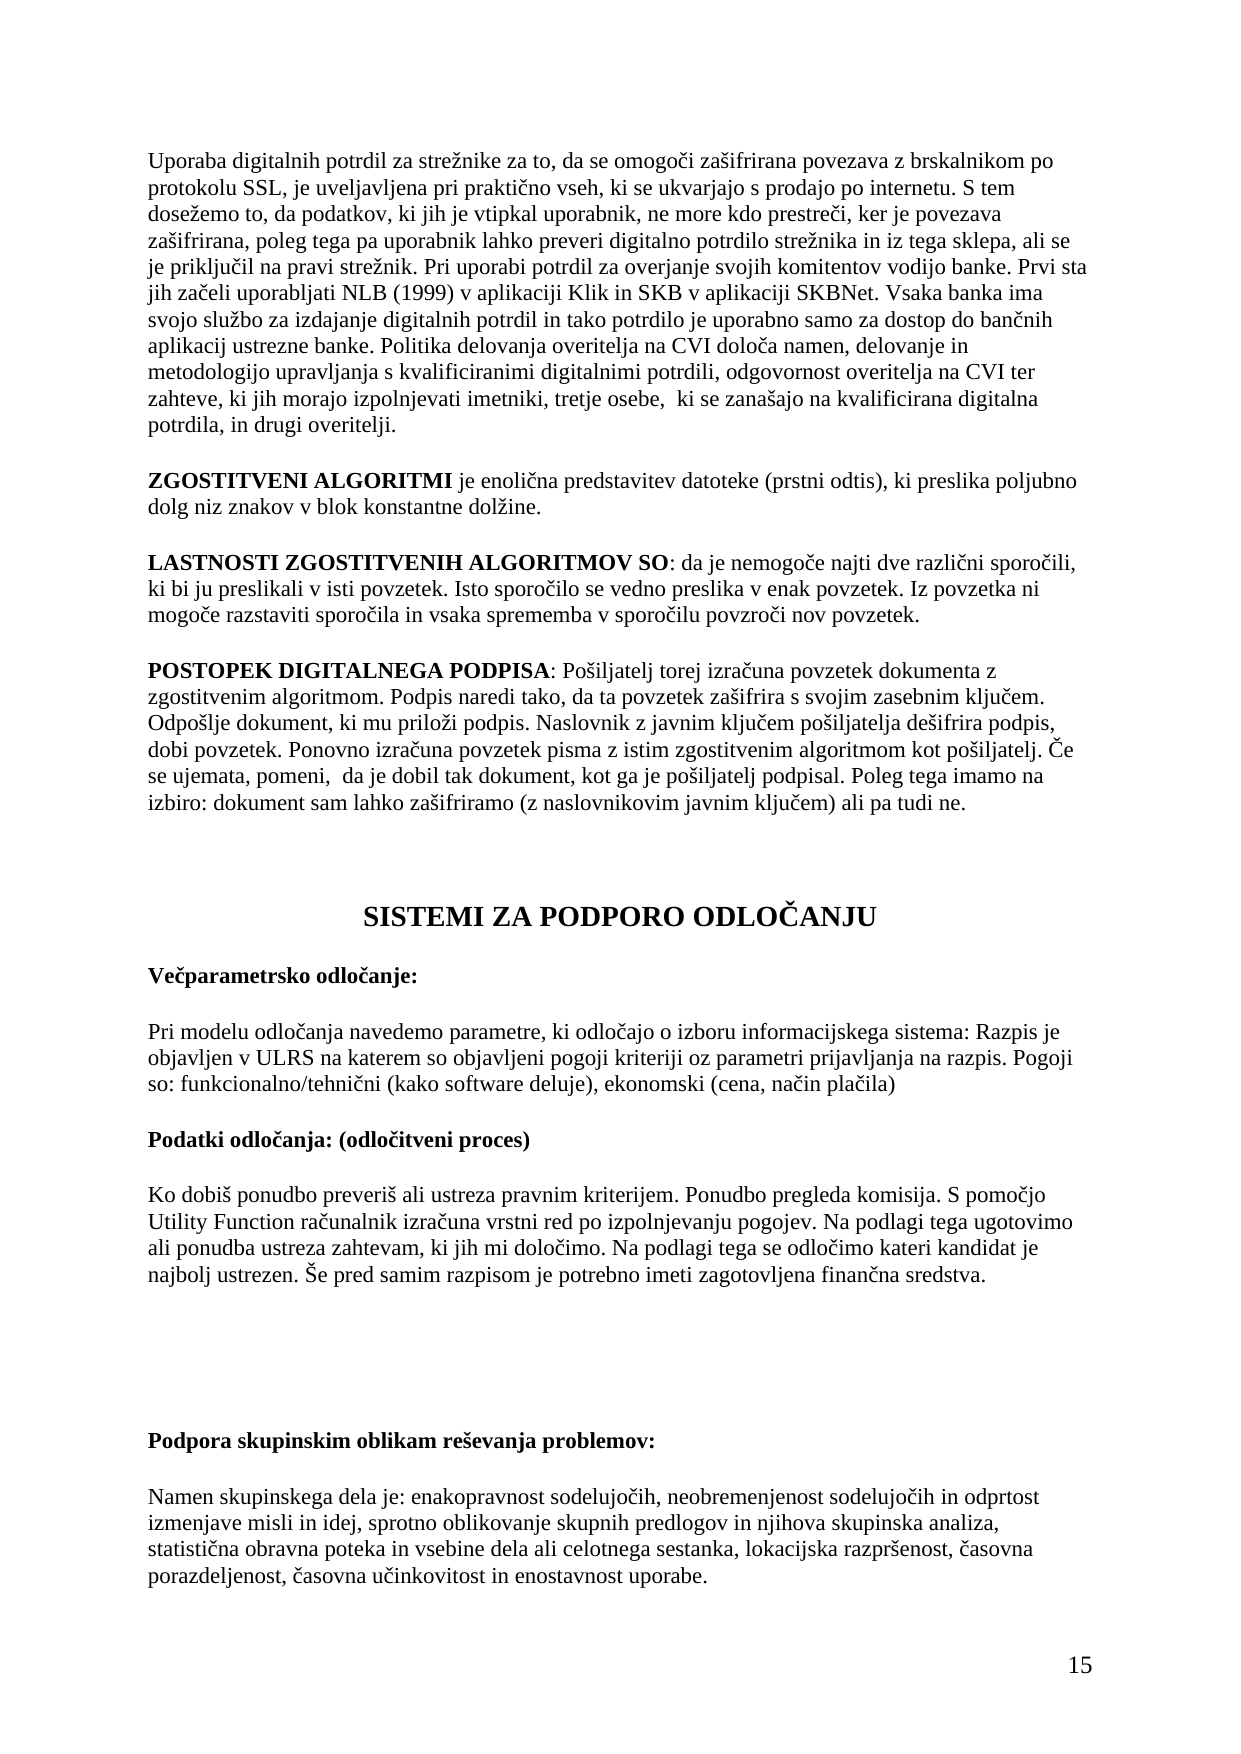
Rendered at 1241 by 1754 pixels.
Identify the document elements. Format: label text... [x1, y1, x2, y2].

text SISTEMI ZA PODPORO ODLOČANJU [148, 899, 1093, 933]
text Podpora skupinskim oblikam reševanja problemov: [148, 1427, 1093, 1453]
text LASTNOSTI ZGOSTITVENIH ALGORITMOV SO: da je nemogoče najti dve različni sporočili, ki bi ju preslikali v isti povzetek. Isto sporočilo se vedno preslika v enak povzetek. Iz povzetka ni mogoče razstaviti sporočila in vsaka sprememba v sporočilu povzroči nov povzetek. [148, 548, 1093, 628]
text Ko dobiš ponudbo preveriš ali ustreza pravnim kriterijem. Ponudbo pregleda komisija. S pomočjo Utility Function računalnik izračuna vrstni red po izpolnjevanju pogojev. Na podlagi tega ugotovimo ali ponudba ustreza zahtevam, ki jih mi določimo. Na podlagi tega se odločimo kateri kandidat je najbolj ustrezen. Še pred samim razpisom je potrebno imeti zagotovljena finančna sredstva. [148, 1182, 1093, 1287]
text Večparametrsko odločanje: [148, 962, 1093, 989]
text POSTOPEK DIGITALNEGA PODPISA: Pošiljatelj torej izračuna povzetek dokumenta z zgostitvenim algoritmom. Podpis naredi tako, da ta povzetek zašifrira s svojim zasebnim ključem. Odpošlje dokument, ki mu priloži podpis. Naslovnik z javnim ključem pošiljatelja dešifrira podpis, dobi povzetek. Ponovno izračuna povzetek pisma z istim zgostitvenim algoritmom kot pošiljatelj. Če se ujemata, pomeni, da je dobil tak dokument, kot ga je pošiljatelj podpisal. Poleg tega imamo na izbiro: dokument sam lahko zašifriramo (z naslovnikovim javnim ključem) ali pa tudi ne. [148, 657, 1093, 815]
text Podatki odločanja: (odločitveni proces) [148, 1126, 1093, 1152]
text Uporaba digitalnih potrdil za strežnike za to, da se omogoči zašifrirana povezava z brskalnikom po protokolu SSL, je uveljavljena pri praktično vseh, ki se ukvarjajo s prodajo po internetu. S tem dosežemo to, da podatkov, ki jih je vtipkal uporabnik, ne more kdo prestreči, ker je povezava zašifrirana, poleg tega pa uporabnik lahko preveri digitalno potrdilo strežnika in iz tega sklepa, ali se je priključil na pravi strežnik. Pri uporabi potrdil za overjanje svojih komitentov vodijo banke. Prvi sta jih začeli uporabljati NLB (1999) v aplikaciji Klik in SKB v aplikaciji SKBNet. Vsaka banka ima svojo službo za izdajanje digitalnih potrdil in tako potrdilo je uporabno samo za dostop do bančnih aplikacij ustrezne banke. Politika delovanja overitelja na CVI določa namen, delovanje in metodologijo upravljanja s kvalificiranimi digitalnimi potrdili, odgovornost overitelja na CVI ter zahteve, ki jih morajo izpolnjevati imetniki, tretje osebe, ki se zanašajo na kvalificirana digitalna potrdila, in drugi overitelji. [148, 148, 1093, 437]
text Pri modelu odločanja navedemo parametre, ki odločajo o izboru informacijskega sistema: Razpis je objavljen v ULRS na katerem so objavljeni pogoji kriteriji oz parametri prijavljanja na razpis. Pogoji so: funkcionalno/tehnični (kako software deluje), ekonomski (cena, način plačila) [148, 1018, 1093, 1097]
text ZGOSTITVENI ALGORITMI je enolična predstavitev datoteke (prstni odtis), ki preslika poljubno dolg niz znakov v blok konstantne dolžine. [148, 467, 1093, 519]
text Namen skupinskega dela je: enakopravnost sodelujočih, neobremenjenost sodelujočih in odprtost izmenjave misli in idej, sprotno oblikovanje skupnih predlogov in njihova skupinska analiza, statistična obravna poteka in vsebine dela ali celotnega sestanka, lokacijska razpršenost, časovna porazdeljenost, časovna učinkovitost in enostavnost uporabe. [148, 1483, 1093, 1588]
